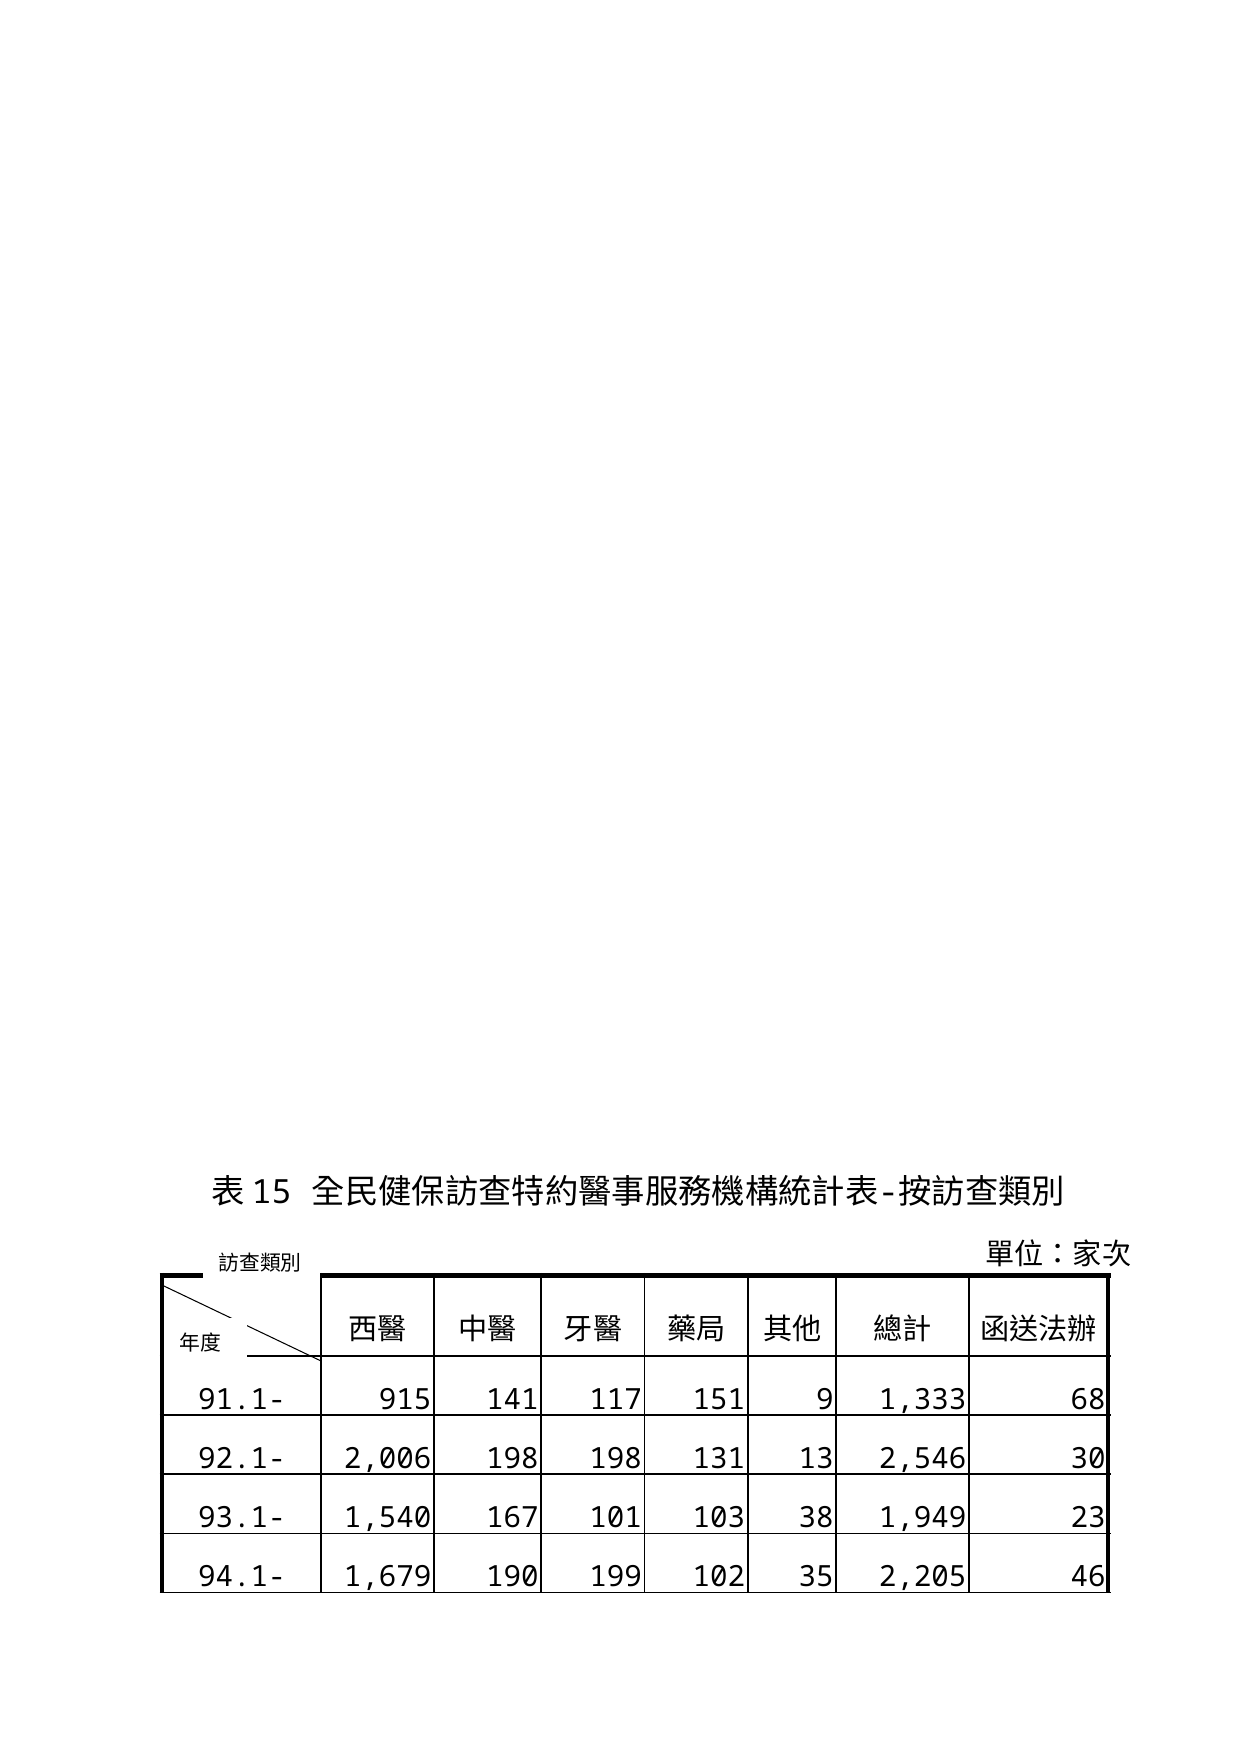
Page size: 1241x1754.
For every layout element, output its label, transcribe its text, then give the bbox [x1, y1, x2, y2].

table_cell 1,949 [837, 1475, 968, 1532]
table_cell 92.1-92.12 [164, 1416, 320, 1473]
table_cell 2,546 [837, 1416, 968, 1473]
table_cell 1,333 [837, 1357, 968, 1414]
table_cell 103 [645, 1475, 747, 1532]
table_cell 30 [970, 1416, 1106, 1473]
table_header 函送法辦 [970, 1278, 1106, 1355]
table_cell 117 [542, 1357, 644, 1414]
table_header 藥局 [645, 1278, 747, 1355]
table_header 其他 [749, 1278, 835, 1355]
table_cell 46 [970, 1534, 1106, 1591]
text 表15 全民健保訪查特約醫事服務機構統計表-按訪查類別 [74, 1148, 1202, 1210]
table_cell 23 [970, 1475, 1106, 1532]
table_header 牙醫 [542, 1278, 644, 1355]
table_cell 91.1-91.12 [164, 1357, 320, 1414]
table_cell 35 [749, 1534, 835, 1591]
table_cell 102 [645, 1534, 747, 1591]
table_header 西醫 [322, 1278, 433, 1355]
table_cell 93.1-93.12 [164, 1475, 320, 1532]
table_cell 915 [322, 1357, 433, 1414]
table_cell 94.1-94.12 [164, 1534, 320, 1591]
table_cell 2,006 [322, 1416, 433, 1473]
text 訪查類別 [218, 1246, 305, 1274]
table_cell 9 [749, 1357, 835, 1414]
table_cell 1,679 [322, 1534, 433, 1591]
table_cell 167 [435, 1475, 540, 1532]
table_cell 38 [749, 1475, 835, 1532]
table_cell 199 [542, 1534, 644, 1591]
table_header [164, 1278, 320, 1371]
table_cell 190 [435, 1534, 540, 1591]
table_cell 198 [542, 1416, 644, 1473]
table_cell 1,540 [322, 1475, 433, 1532]
text 單位：家次 [74, 1210, 1202, 1282]
table_cell 13 [749, 1416, 835, 1473]
table_cell 141 [435, 1357, 540, 1414]
table_cell 151 [645, 1357, 747, 1414]
table_cell 131 [645, 1416, 747, 1473]
table_cell 198 [435, 1416, 540, 1473]
table_cell 68 [970, 1357, 1106, 1414]
table_cell 2,205 [837, 1534, 968, 1591]
table_cell 101 [542, 1475, 644, 1532]
table_header 總計 [837, 1278, 968, 1355]
table_header 中醫 [435, 1278, 540, 1355]
